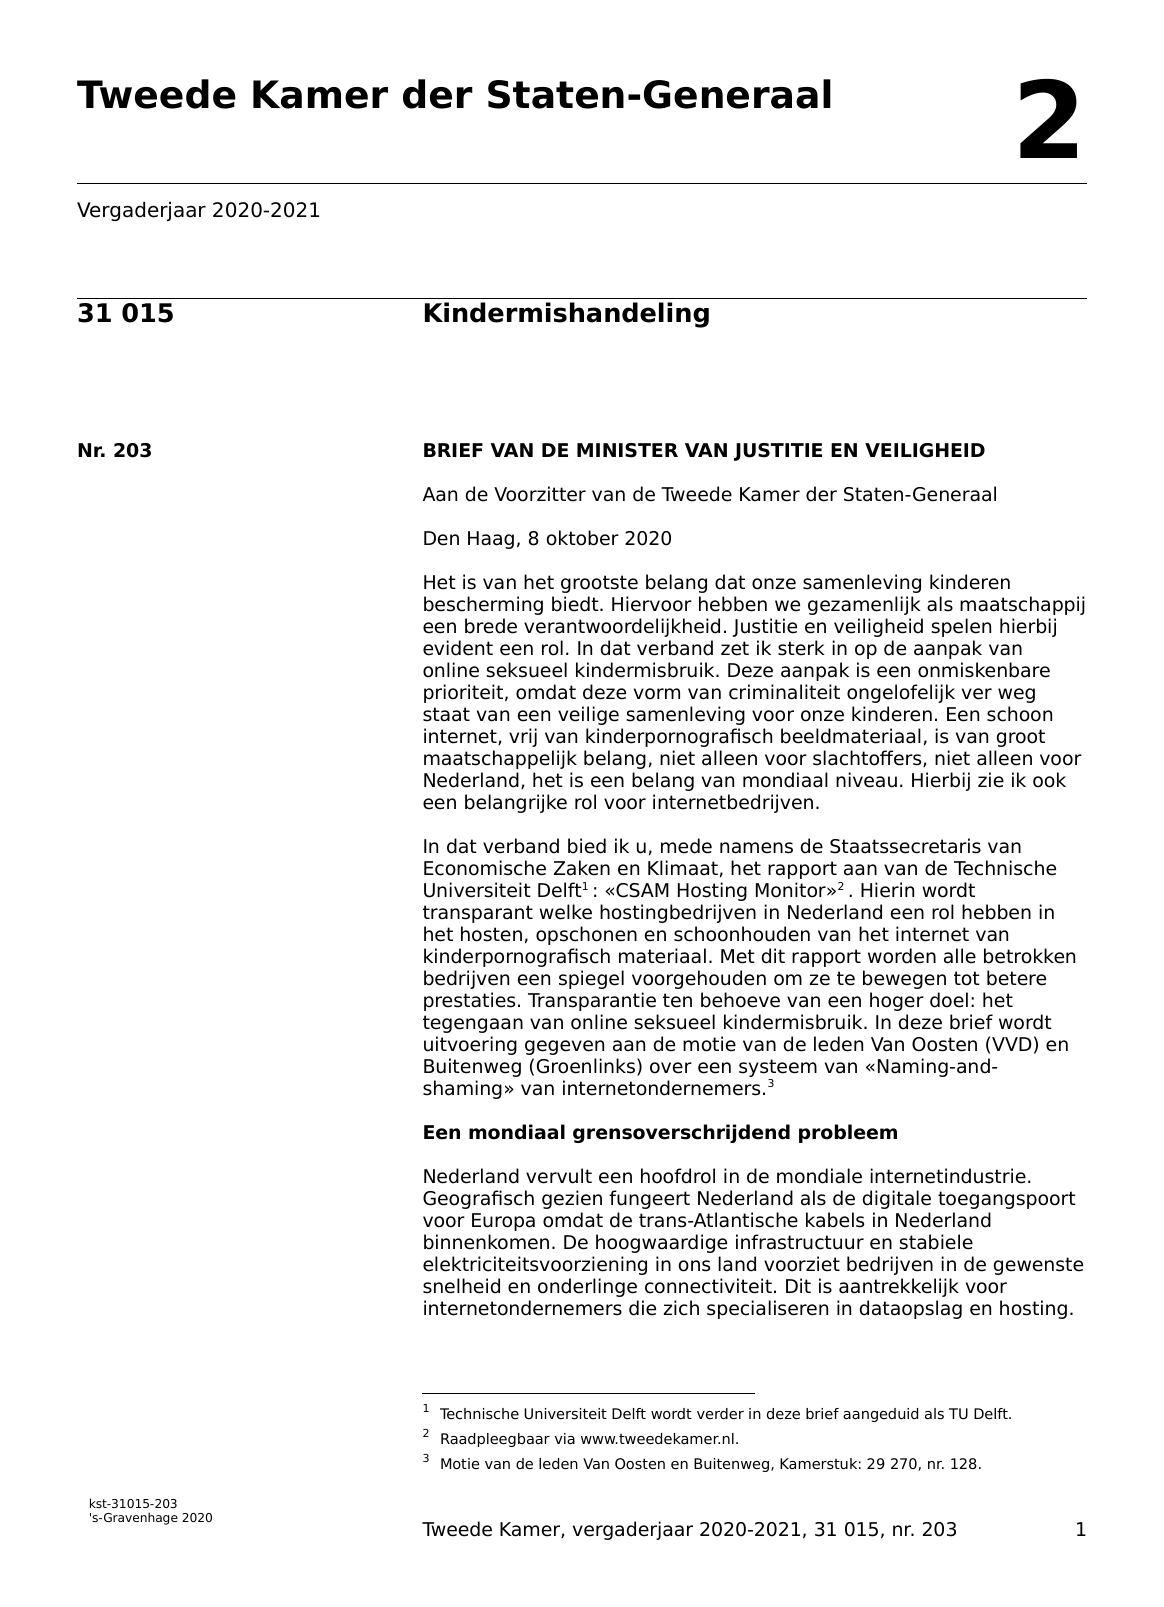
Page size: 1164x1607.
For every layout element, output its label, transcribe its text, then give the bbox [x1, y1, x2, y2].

subtitle Een mondiaal grensoverschrijdend probleem [422, 1122, 1087, 1144]
text 's-Gravenhage 2020 [88, 1511, 323, 1525]
subtitle 31 015 Kindermishandeling [77, 299, 1087, 329]
text Aan de Voorzitter van de Tweede Kamer der Staten-Generaal [422, 484, 1087, 506]
text Nederland vervult een hoofdrol in de mondiale internetindustrie. Geografisch gezien fungeert Nederland als de digitale toegangspoort voor Europa omdat de trans-Atlantische kabels in Nederland binnenkomen. De hoogwaardige infrastructuur en stabiele elektriciteitsvoorziening in ons land voorziet bedrijven in de gewenste snelheid en onderlinge connectiviteit. Dit is aantrekkelijk voor internetondernemers die zich specialiseren in dataopslag en hosting. [422, 1166, 1087, 1320]
text Den Haag, 8 oktober 2020 [422, 528, 1087, 550]
text Motie van de leden Van Oosten en Buitenweg, Kamerstuk: 29 270, nr. 128. [422, 1452, 1087, 1474]
table_header 2 [886, 59, 1087, 183]
subtitle Nr. 203 BRIEF VAN DE MINISTER VAN JUSTITIE EN VEILIGHEID [77, 440, 1087, 462]
table_header Tweede Kamer der Staten-Generaal [77, 59, 886, 183]
table_cell Vergaderjaar 2020-2021 [77, 184, 1087, 298]
text Raadpleegbaar via www.tweedekamer.nl. [422, 1427, 1087, 1449]
text Technische Universiteit Delft wordt verder in deze brief aangeduid als TU Delft. [422, 1402, 1087, 1424]
text In dat verband bied ik u, mede namens de Staatssecretaris van Economische Zaken en Klimaat, het rapport aan van de Technische Universiteit Delft: «CSAM Hosting Monitor». Hierin wordt transparant welke hostingbedrijven in Nederland een rol hebben in het hosten, opschonen en schoonhouden van het internet van kinderpornografisch materiaal. Met dit rapport worden alle betrokken bedrijven een spiegel voorgehouden om ze te bewegen tot betere prestaties. Transparantie ten behoeve van een hoger doel: het tegengaan van online seksueel kindermisbruik. In deze brief wordt uitvoering gegeven aan de motie van de leden Van Oosten (VVD) en Buitenweg (Groenlinks) over een systeem van «Naming-and-shaming» van internetondernemers. [422, 836, 1087, 1100]
text Het is van het grootste belang dat onze samenleving kinderen bescherming biedt. Hiervoor hebben we gezamenlijk als maatschappij een brede verantwoordelijkheid. Justitie en veiligheid spelen hierbij evident een rol. In dat verband zet ik sterk in op de aanpak van online seksueel kindermisbruik. Deze aanpak is een onmiskenbare prioriteit, omdat deze vorm van criminaliteit ongelofelijk ver weg staat van een veilige samenleving voor onze kinderen. Een schoon internet, vrij van kinderpornografisch beeldmateriaal, is van groot maatschappelijk belang, niet alleen voor slachtoffers, niet alleen voor Nederland, het is een belang van mondiaal niveau. Hierbij zie ik ook een belangrijke rol voor internetbedrijven. [422, 572, 1087, 814]
text kst-31015-203 [88, 1497, 323, 1511]
